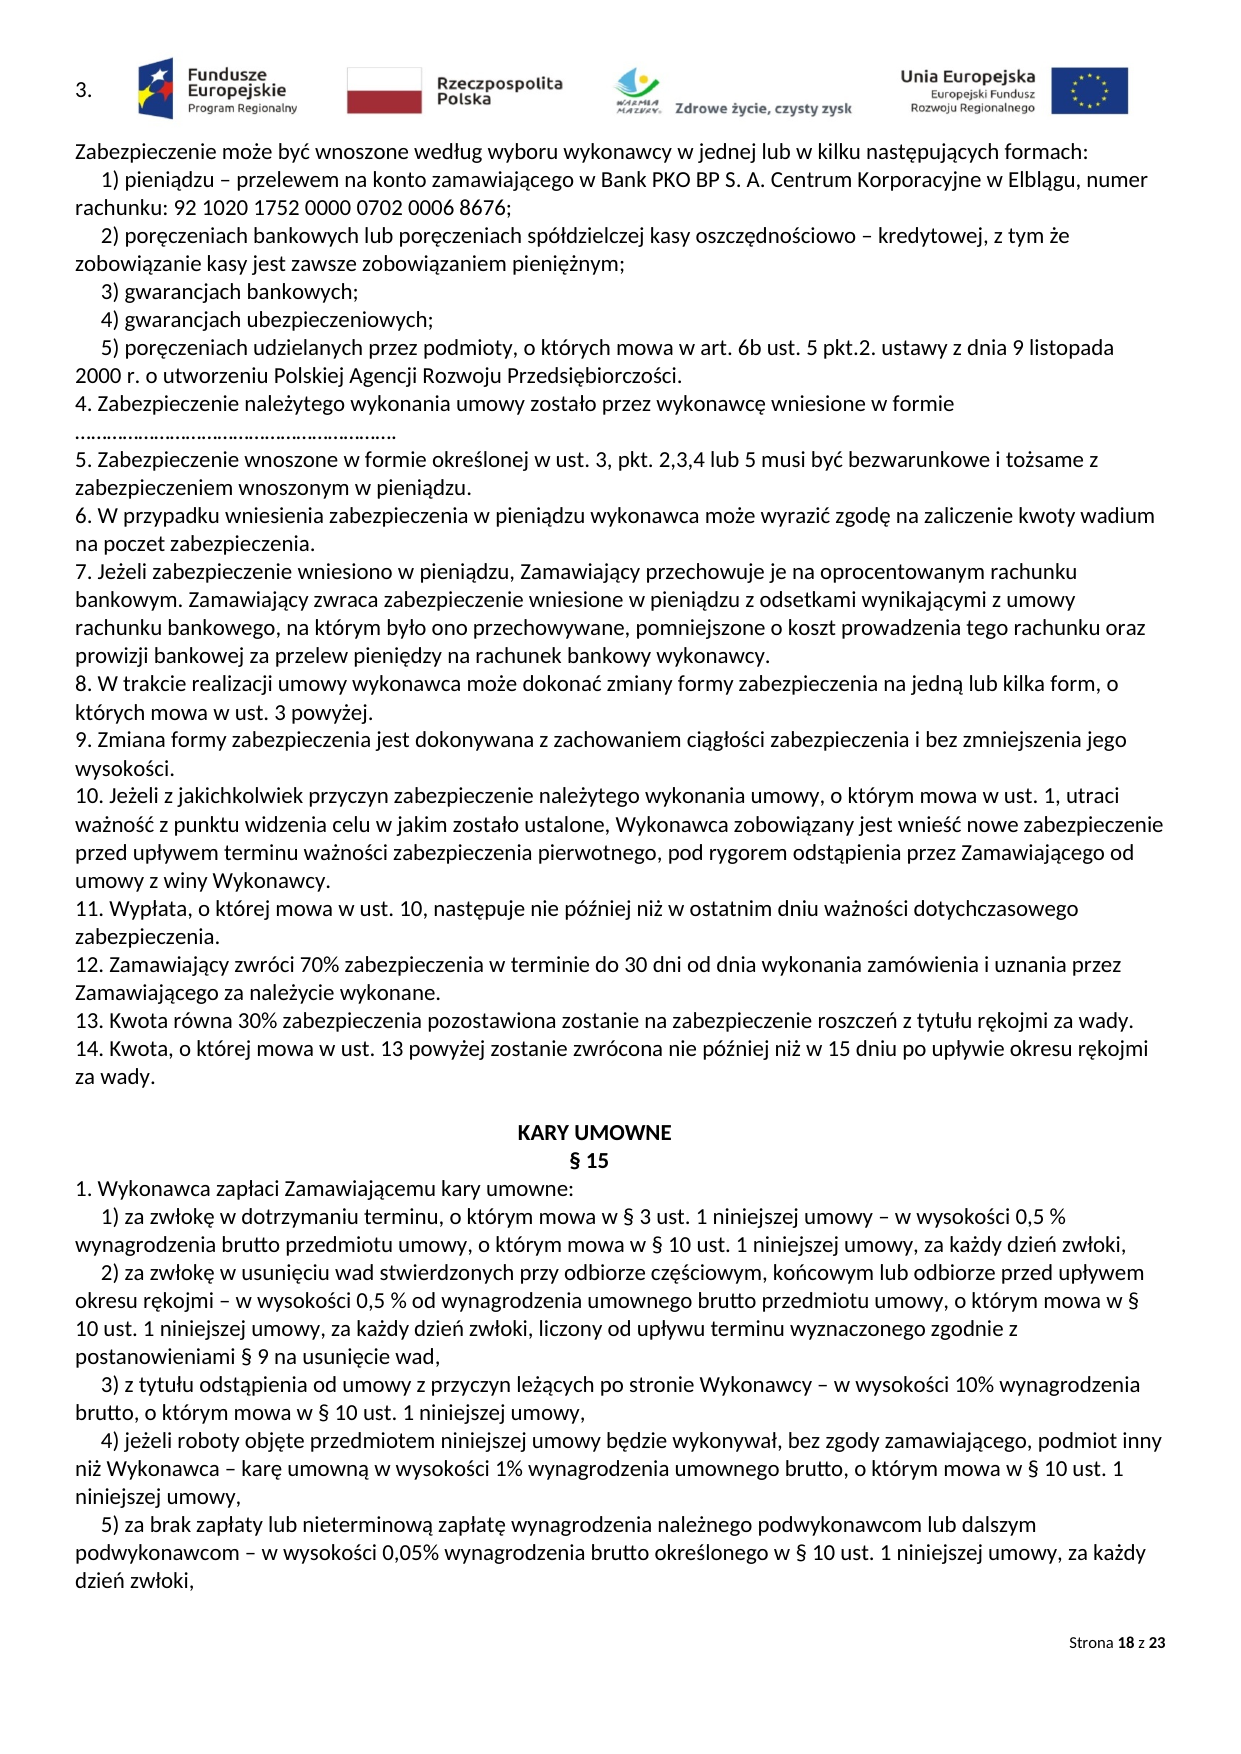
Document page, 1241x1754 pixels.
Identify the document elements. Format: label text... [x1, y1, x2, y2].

text 10. Jeżeli z jakichkolwiek przyczyn zabezpieczenie należytego wykonania umowy, o którym mowa w ust. 1, utraci ważność z punktu widzenia celu w jakim zostało ustalone, Wykonawca zobowiązany jest wnieść nowe zabezpieczenie przed upływem terminu ważności zabezpieczenia pierwotnego, pod rygorem odstąpienia przez Zamawiającego od umowy z winy Wykonawcy. [75, 782, 1165, 894]
text 5) poręczeniach udzielanych przez podmioty, o których mowa w art. 6b ust. 5 pkt.2. ustawy z dnia 9 listopada 2000 r. o utworzeniu Polskiej Agencji Rozwoju Przedsiębiorczości. [75, 333, 1165, 389]
text 14. Kwota, o której mowa w ust. 13 powyżej zostanie zwrócona nie później niż w 15 dniu po upływie okresu rękojmi za wady. [75, 1034, 1165, 1090]
text 4. Zabezpieczenie należytego wykonania umowy zostało przez wykonawcę wniesione w formie ……………………………………………………. [75, 389, 1165, 445]
text 5) za brak zapłaty lub nieterminową zapłatę wynagrodzenia należnego podwykonawcom lub dalszym podwykonawcom – w wysokości 0,05% wynagrodzenia brutto określonego w § 10 ust. 1 niniejszej umowy, za każdy dzień zwłoki, [75, 1510, 1165, 1594]
text 12. Zamawiający zwróci 70% zabezpieczenia w terminie do 30 dni od dnia wykonania zamówienia i uznania przez Zamawiającego za należycie wykonane. [75, 950, 1165, 1006]
text 1. Wykonawca zapłaci Zamawiającemu kary umowne: [75, 1174, 1165, 1202]
text § 15 [75, 1146, 1165, 1174]
text 5. Zabezpieczenie wnoszone w formie określonej w ust. 3, pkt. 2,3,4 lub 5 musi być bezwarunkowe i tożsame z zabezpieczeniem wnoszonym w pieniądzu. [75, 445, 1165, 501]
text KARY UMOWNE [75, 1118, 1165, 1146]
text 11. Wypłata, o której mowa w ust. 10, następuje nie później niż w ostatnim dniu ważności dotychczasowego zabezpieczenia. [75, 894, 1165, 950]
text 3) gwarancjach bankowych; [75, 277, 1165, 305]
text 3) z tytułu odstąpienia od umowy z przyczyn leżących po stronie Wykonawcy – w wysokości 10% wynagrodzenia brutto, o którym mowa w § 10 ust. 1 niniejszej umowy, [75, 1370, 1165, 1426]
text 4) gwarancjach ubezpieczeniowych; [75, 305, 1165, 333]
text 8. W trakcie realizacji umowy wykonawca może dokonać zmiany formy zabezpieczenia na jedną lub kilka form, o których mowa w ust. 3 powyżej. [75, 669, 1165, 726]
text 9. Zmiana formy zabezpieczenia jest dokonywana z zachowaniem ciągłości zabezpieczenia i bez zmniejszenia jego wysokości. [75, 726, 1165, 782]
text 2) poręczeniach bankowych lub poręczeniach spółdzielczej kasy oszczędnościowo – kredytowej, z tym że zobowiązanie kasy jest zawsze zobowiązaniem pieniężnym; [75, 221, 1165, 277]
text 1) pieniądzu – przelewem na konto zamawiającego w Bank PKO BP S. A. Centrum Korporacyjne w Elblągu, numer rachunku: 92 1020 1752 0000 0702 0006 8676; [75, 165, 1165, 221]
text 6. W przypadku wniesienia zabezpieczenia w pieniądzu wykonawca może wyrazić zgodę na zaliczenie kwoty wadium na poczet zabezpieczenia. [75, 501, 1165, 557]
text 7. Jeżeli zabezpieczenie wniesiono w pieniądzu, Zamawiający przechowuje je na oprocentowanym rachunku bankowym. Zamawiający zwraca zabezpieczenie wniesione w pieniądzu z odsetkami wynikającymi z umowy rachunku bankowego, na którym było ono przechowywane, pomniejszone o koszt prowadzenia tego rachunku oraz prowizji bankowej za przelew pieniędzy na rachunek bankowy wykonawcy. [75, 557, 1165, 669]
text 1) za zwłokę w dotrzymaniu terminu, o którym mowa w § 3 ust. 1 niniejszej umowy – w wysokości 0,5 % wynagrodzenia brutto przedmiotu umowy, o którym mowa w § 10 ust. 1 niniejszej umowy, za każdy dzień zwłoki, [75, 1202, 1165, 1258]
text 13. Kwota równa 30% zabezpieczenia pozostawiona zostanie na zabezpieczenie roszczeń z tytułu rękojmi za wady. [75, 1006, 1165, 1034]
text 2) za zwłokę w usunięciu wad stwierdzonych przy odbiorze częściowym, końcowym lub odbiorze przed upływem okresu rękojmi – w wysokości 0,5 % od wynagrodzenia umownego brutto przedmiotu umowy, o którym mowa w § 10 ust. 1 niniejszej umowy, za każdy dzień zwłoki, liczony od upływu terminu wyznaczonego zgodnie z postanowieniami § 9 na usunięcie wad, [75, 1258, 1165, 1370]
text 3. Zabezpieczenie może być wnoszone według wyboru wykonawcy w jednej lub w kilku następujących formach: [75, 75, 1165, 165]
text 4) jeżeli roboty objęte przedmiotem niniejszej umowy będzie wykonywał, bez zgody zamawiającego, podmiot inny niż Wykonawca – karę umowną w wysokości 1% wynagrodzenia umownego brutto, o którym mowa w § 10 ust. 1 niniejszej umowy, [75, 1426, 1165, 1510]
